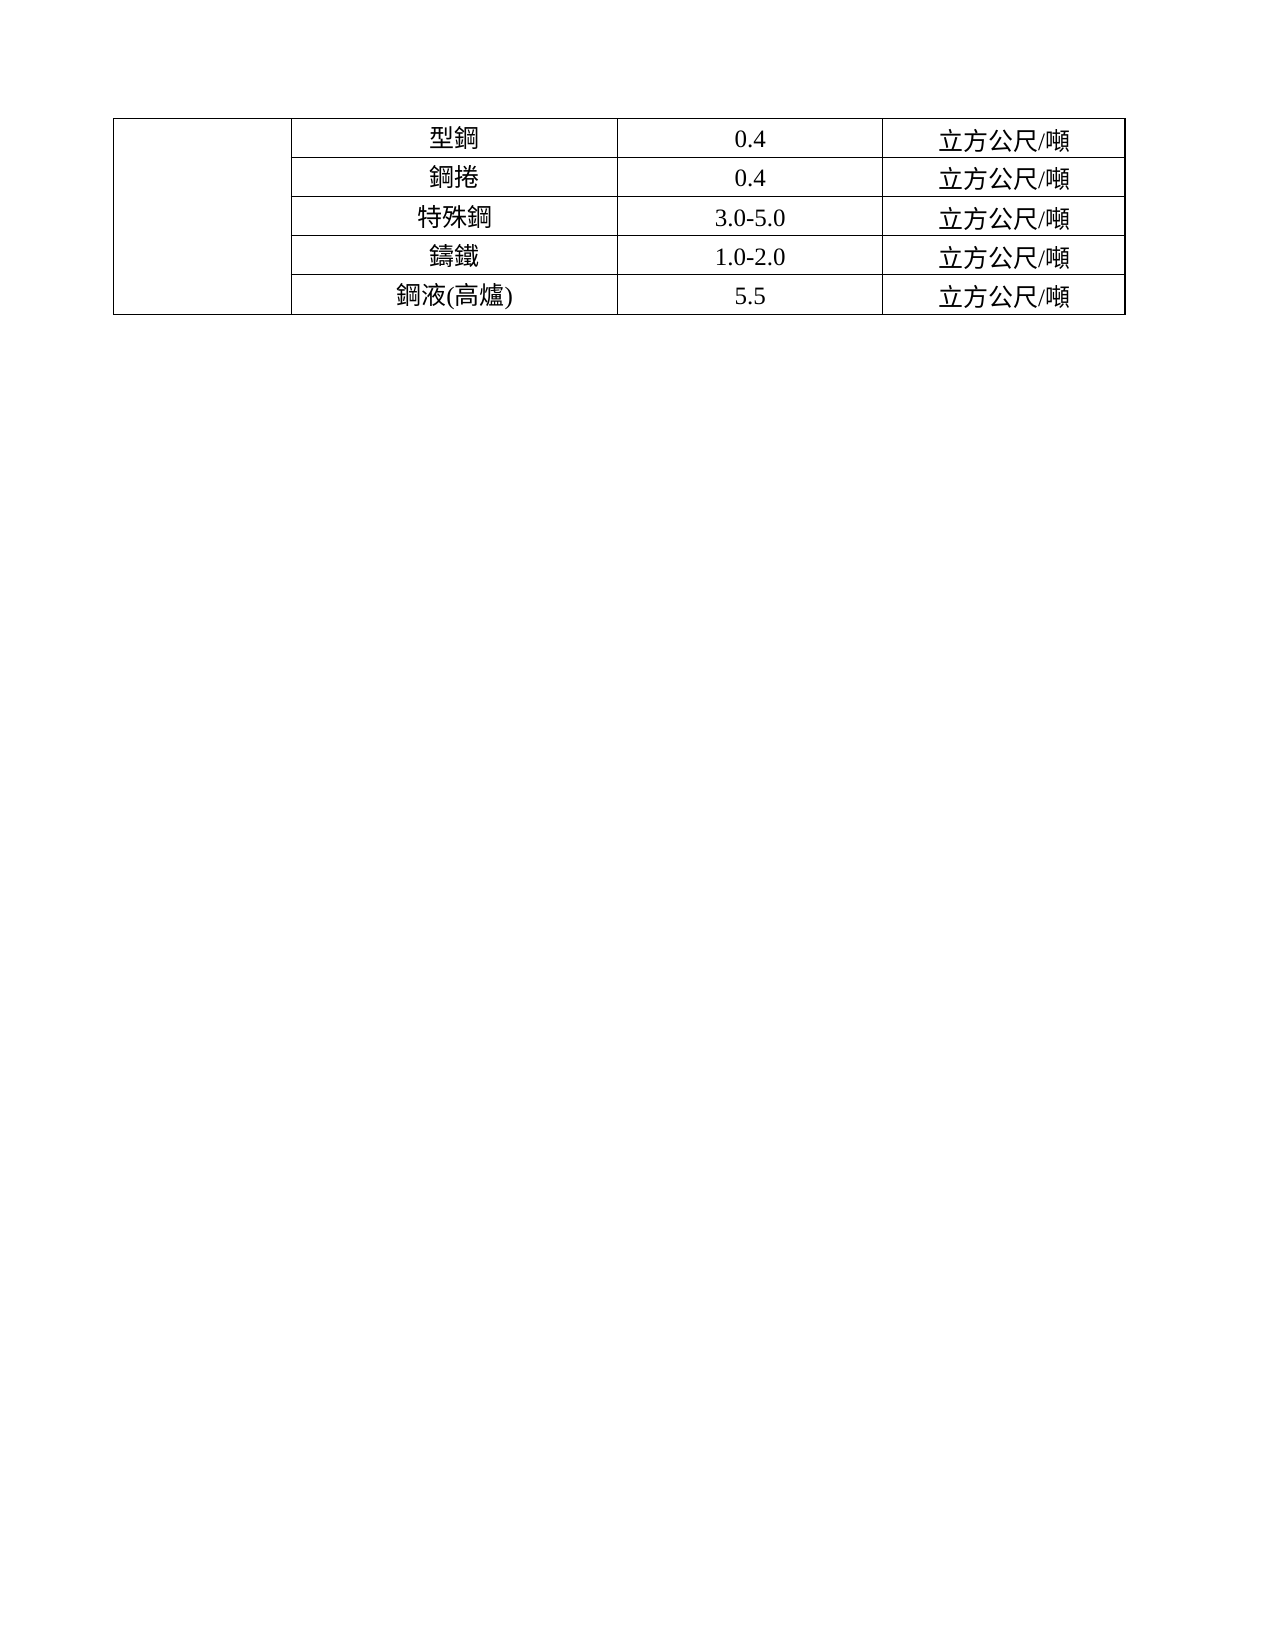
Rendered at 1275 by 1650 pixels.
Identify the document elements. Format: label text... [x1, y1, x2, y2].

table_cell 鋼捲 [292, 158, 617, 196]
table_cell 立方公尺/噸 [883, 197, 1124, 235]
table_cell 立方公尺/噸 [883, 158, 1124, 196]
table_cell [114, 119, 291, 313]
table_cell 0.4 [618, 158, 882, 196]
table_cell 立方公尺/噸 [883, 119, 1124, 157]
table_cell 1.0-2.0 [618, 236, 882, 274]
table_cell 立方公尺/噸 [883, 275, 1124, 313]
table_cell 型鋼 [292, 119, 617, 157]
table_cell 鑄鐵 [292, 236, 617, 274]
table_cell 立方公尺/噸 [883, 236, 1124, 274]
table_cell 特殊鋼 [292, 197, 617, 235]
table_cell 5.5 [618, 275, 882, 313]
table_cell 鋼液(高爐) [292, 275, 617, 313]
table_cell 3.0-5.0 [618, 197, 882, 235]
table_cell 0.4 [618, 119, 882, 157]
